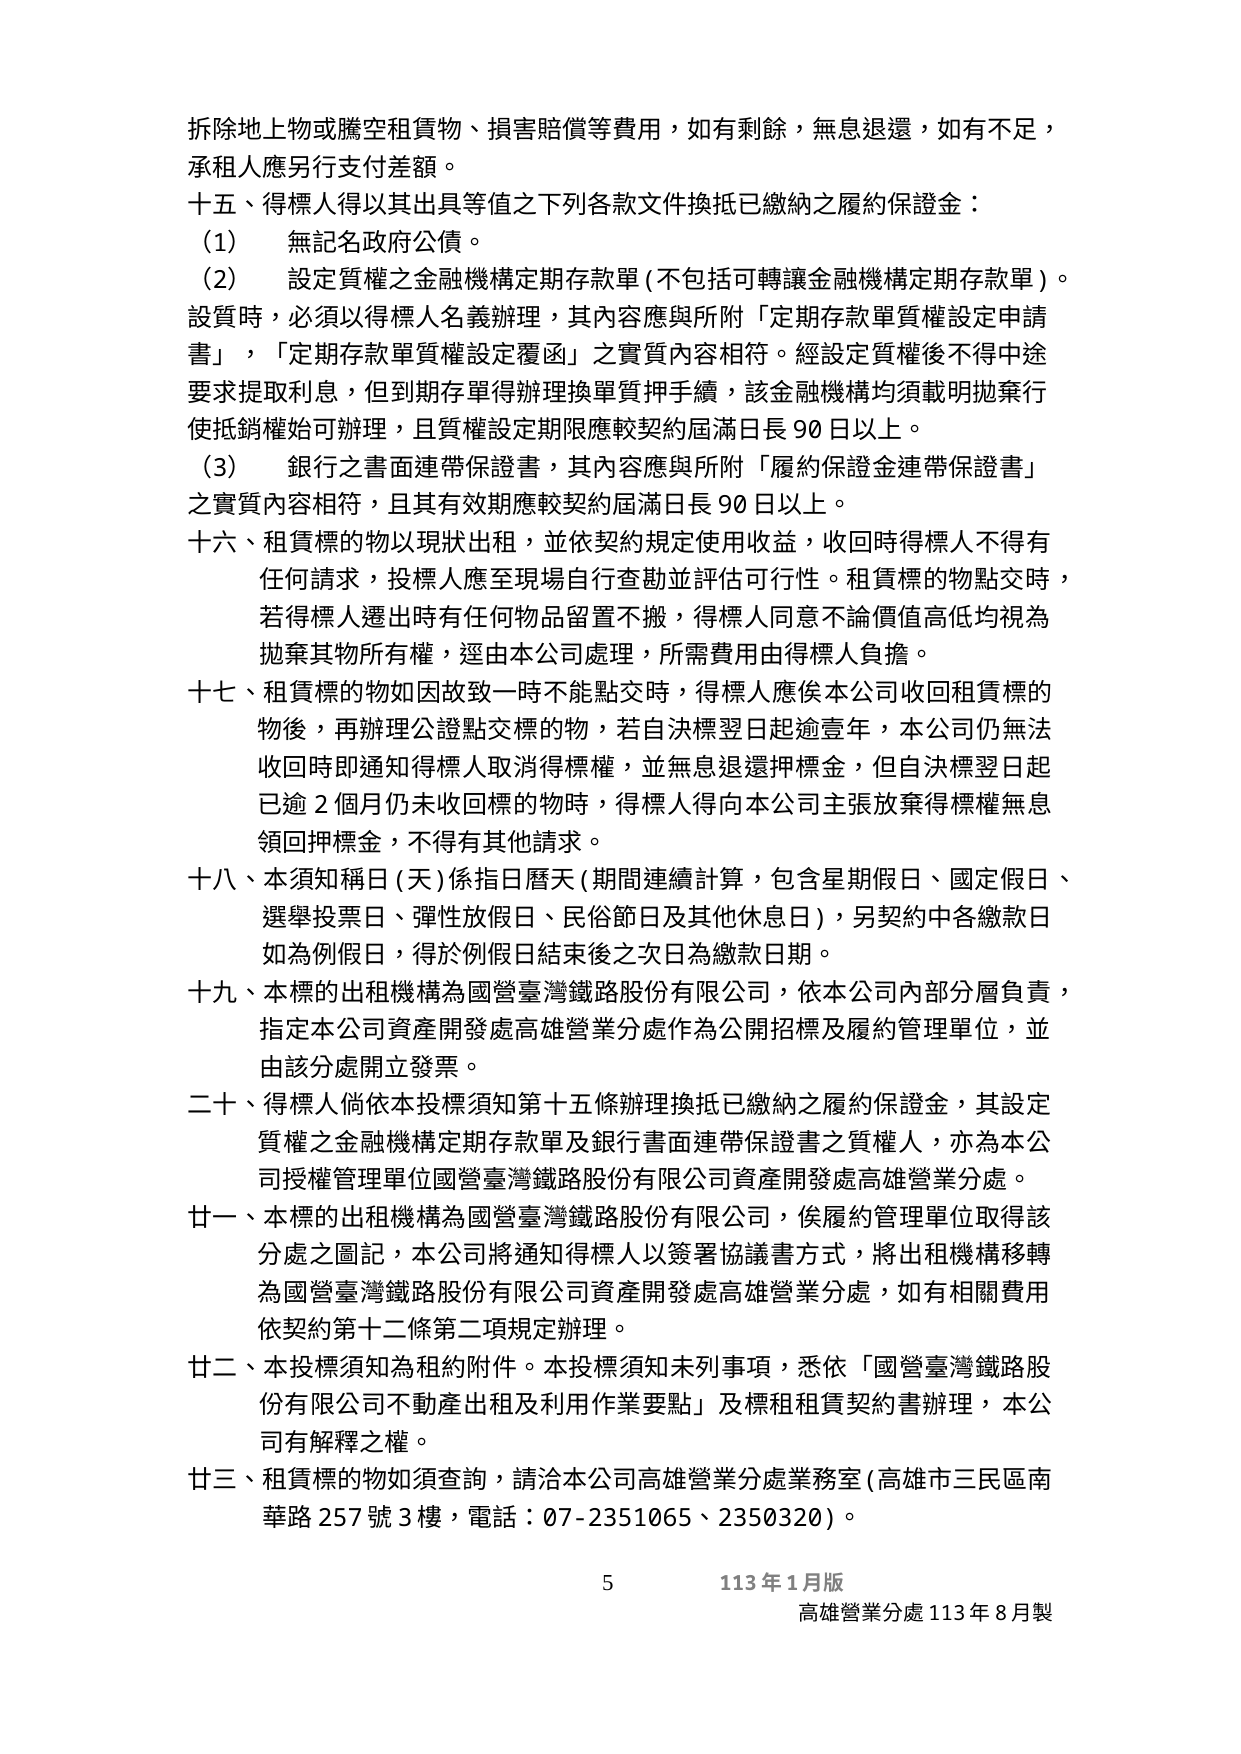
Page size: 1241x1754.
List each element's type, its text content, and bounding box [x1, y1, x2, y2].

text 廿二、本投標須知為租約附件。本投標須知未列事項，悉依「國營臺灣鐵路股份有限公司不動產出租及利用作業要點」及標租租賃契約書辦理，本公司有解釋之權。 [187, 1346, 1053, 1458]
text 廿一、本標的出租機構為國營臺灣鐵路股份有限公司，俟履約管理單位取得該分處之圖記，本公司將通知得標人以簽署協議書方式，將出租機構移轉為國營臺灣鐵路股份有限公司資產開發處高雄營業分處，如有相關費用依契約第十二條第二項規定辦理。 [187, 1196, 1053, 1346]
list 無記名政府公債。 [187, 221, 1051, 258]
text 十七、租賃標的物如因故致一時不能點交時，得標人應俟本公司收回租賃標的物後，再辦理公證點交標的物，若自決標翌日起逾壹年，本公司仍無法收回時即通知得標人取消得標權，並無息退還押標金，但自決標翌日起已逾2個月仍未收回標的物時，得標人得向本公司主張放棄得標權無息領回押標金，不得有其他請求。 [187, 671, 1053, 858]
text 十八、本須知稱日(天)係指日曆天(期間連續計算，包含星期假日、國定假日、選舉投票日、彈性放假日、民俗節日及其他休息日)，另契約中各繳款日如為例假日，得於例假日結束後之次日為繳款日期。 [187, 858, 1053, 971]
text 十九、本標的出租機構為國營臺灣鐵路股份有限公司，依本公司內部分層負責，指定本公司資產開發處高雄營業分處作為公開招標及履約管理單位，並由該分處開立發票。 [187, 971, 1053, 1083]
list 得標人另於簽約前，以本須知第五條規定之票據提供相當於3個月租金之保證金(不得低於新臺幣5萬元整)者，得免除保證人。此保證金於租期屆滿或租約終止時，須抵充未繳清之月租金、違約金、懲罰性違約金、其他費用、拆除地上物或騰空租賃物、損害賠償等費用，如有剩餘，無息退還，如有不足，承租人應另行支付差額。 [187, 108, 1047, 183]
text 十六、租賃標的物以現狀出租，並依契約規定使用收益，收回時得標人不得有任何請求，投標人應至現場自行查勘並評估可行性。租賃標的物點交時，若得標人遷出時有任何物品留置不搬，得標人同意不論價值高低均視為拋棄其物所有權，逕由本公司處理，所需費用由得標人負擔。 [187, 521, 1053, 671]
text 廿三、租賃標的物如須查詢，請洽本公司高雄營業分處業務室(高雄市三民區南華路257號3樓，電話：07-2351065、2350320)。 [187, 1458, 1053, 1533]
list 銀行之書面連帶保證書，其內容應與所附「履約保證金連帶保證書」之實質內容相符，且其有效期應較契約屆滿日長90日以上。 [187, 446, 1051, 521]
text 二十、得標人倘依本投標須知第十五條辦理換抵已繳納之履約保證金，其設定質權之金融機構定期存款單及銀行書面連帶保證書之質權人，亦為本公司授權管理單位國營臺灣鐵路股份有限公司資產開發處高雄營業分處。 [187, 1083, 1053, 1196]
text 十五、得標人得以其出具等值之下列各款文件換抵已繳納之履約保證金： [187, 183, 1053, 221]
list 設定質權之金融機構定期存款單(不包括可轉讓金融機構定期存款單)。設質時，必須以得標人名義辦理，其內容應與所附「定期存款單質權設定申請書」，「定期存款單質權設定覆函」之實質內容相符。經設定質權後不得中途要求提取利息，但到期存單得辦理換單質押手續，該金融機構均須載明拋棄行使抵銷權始可辦理，且質權設定期限應較契約屆滿日長90日以上。 [187, 258, 1051, 446]
